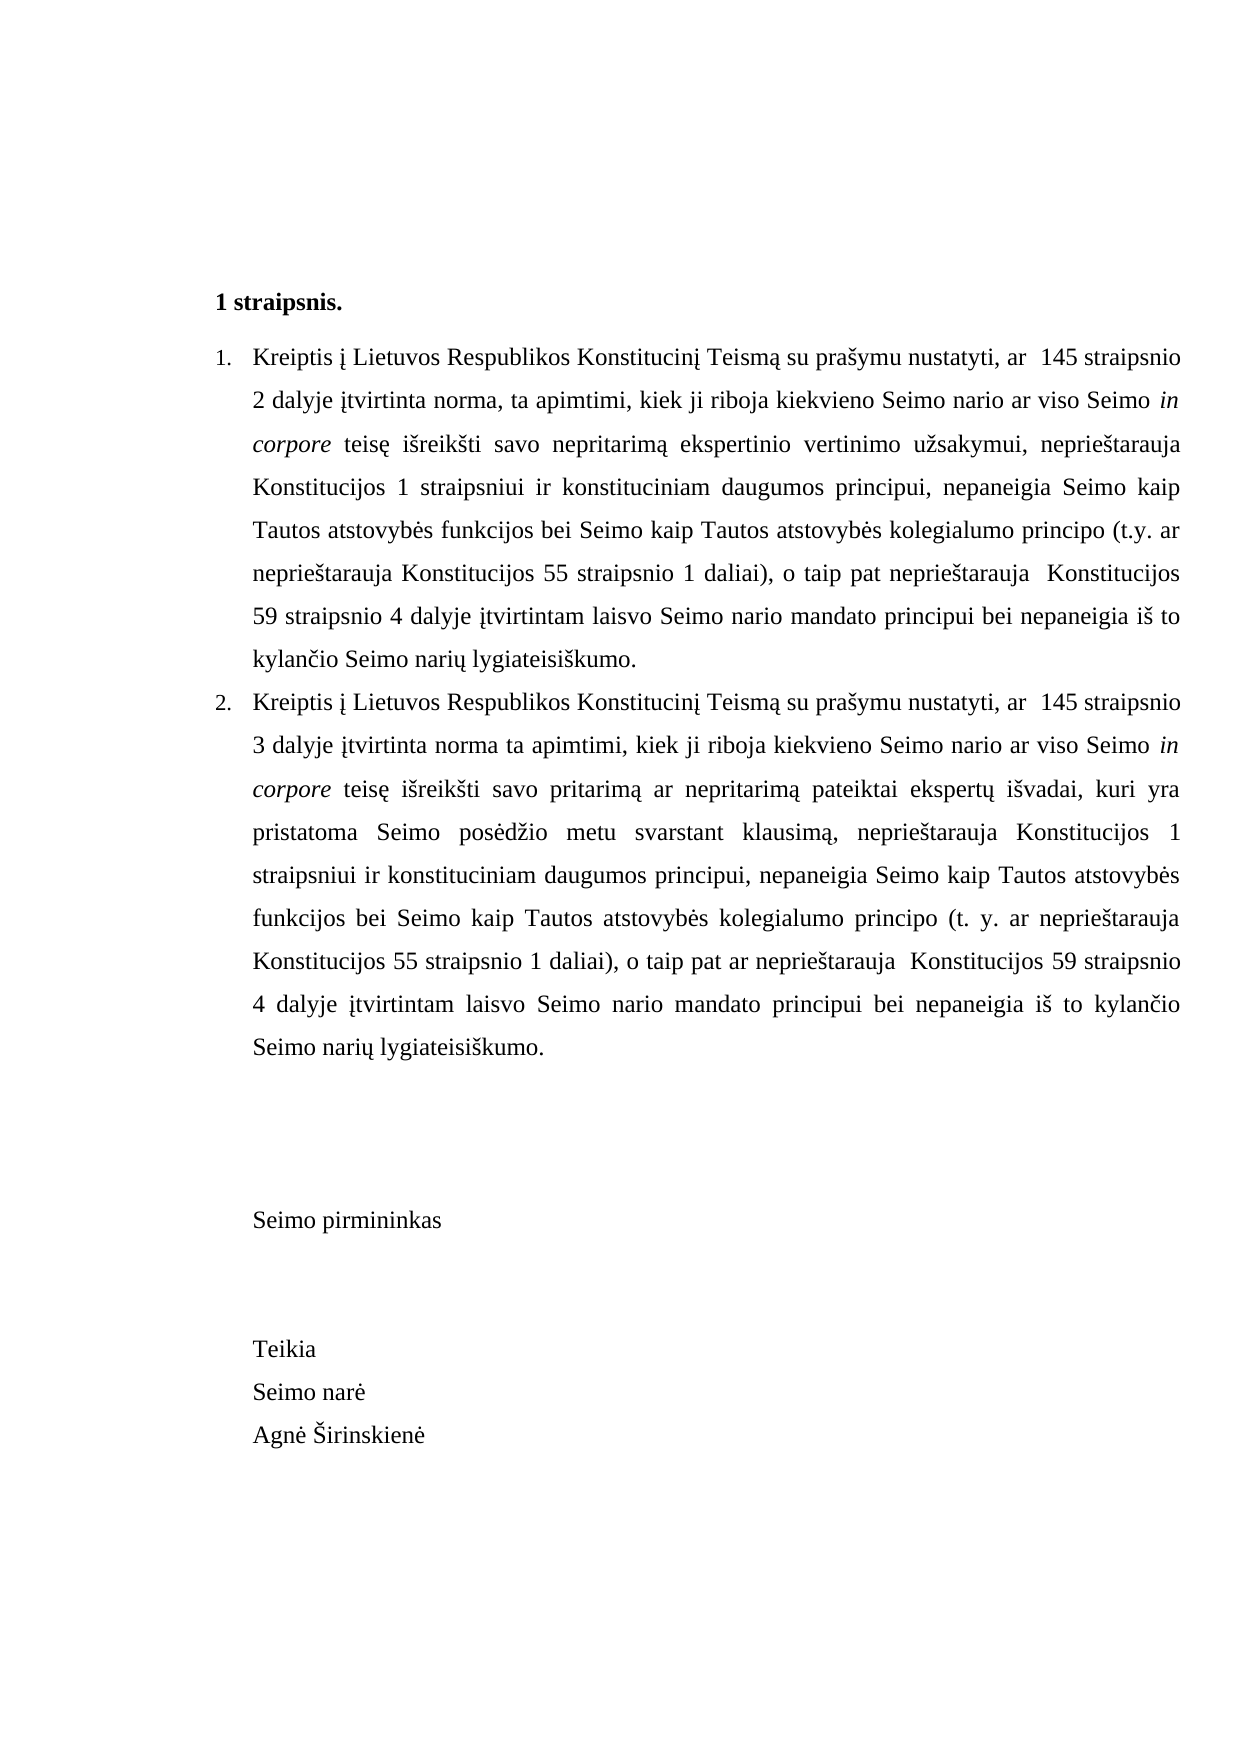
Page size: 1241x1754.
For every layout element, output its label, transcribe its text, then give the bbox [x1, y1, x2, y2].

text 1. Kreiptis į Lietuvos Respublikos Konstitucinį Teismą su prašymu nustatyti, ar 145 straipsnio 2 dalyje įtvirtinta norma, ta apimtimi, kiek ji riboja kiekvieno Seimo nario ar viso Seimo in corpore teisę išreikšti savo nepritarimą ekspertinio vertinimo užsakymui, neprieštarauja Konstitucijos 1 straipsniui ir konstituciniam daugumos principui, nepaneigia Seimo kaip Tautos atstovybės funkcijos bei Seimo kaip Tautos atstovybės kolegialumo principo (t.y. ar neprieštarauja Konstitucijos 55 straipsnio 1 daliai), o taip pat neprieštarauja Konstitucijos 59 straipsnio 4 dalyje įtvirtintam laisvo Seimo nario mandato principui bei nepaneigia iš to kylančio Seimo narių lygiateisiškumo. [215, 342, 1181, 673]
text Agnė Širinskienė [252, 1421, 1181, 1449]
text 2. Kreiptis į Lietuvos Respublikos Konstitucinį Teismą su prašymu nustatyti, ar 145 straipsnio 3 dalyje įtvirtinta norma ta apimtimi, kiek ji riboja kiekvieno Seimo nario ar viso Seimo in corpore teisę išreikšti savo pritarimą ar nepritarimą pateiktai ekspertų išvadai, kuri yra pristatoma Seimo posėdžio metu svarstant klausimą, neprieštarauja Konstitucijos 1 straipsniui ir konstituciniam daugumos principui, nepaneigia Seimo kaip Tautos atstovybės funkcijos bei Seimo kaip Tautos atstovybės kolegialumo principo (t. y. ar neprieštarauja Konstitucijos 55 straipsnio 1 daliai), o taip pat ar neprieštarauja Konstitucijos 59 straipsnio 4 dalyje įtvirtintam laisvo Seimo nario mandato principui bei nepaneigia iš to kylančio Seimo narių lygiateisiškumo. [215, 687, 1181, 1061]
text Seimo narė [252, 1377, 1181, 1406]
text Teikia [252, 1334, 1181, 1363]
text 1 straipsnis. [177, 287, 1181, 316]
text Seimo pirmininkas [252, 1205, 1181, 1234]
